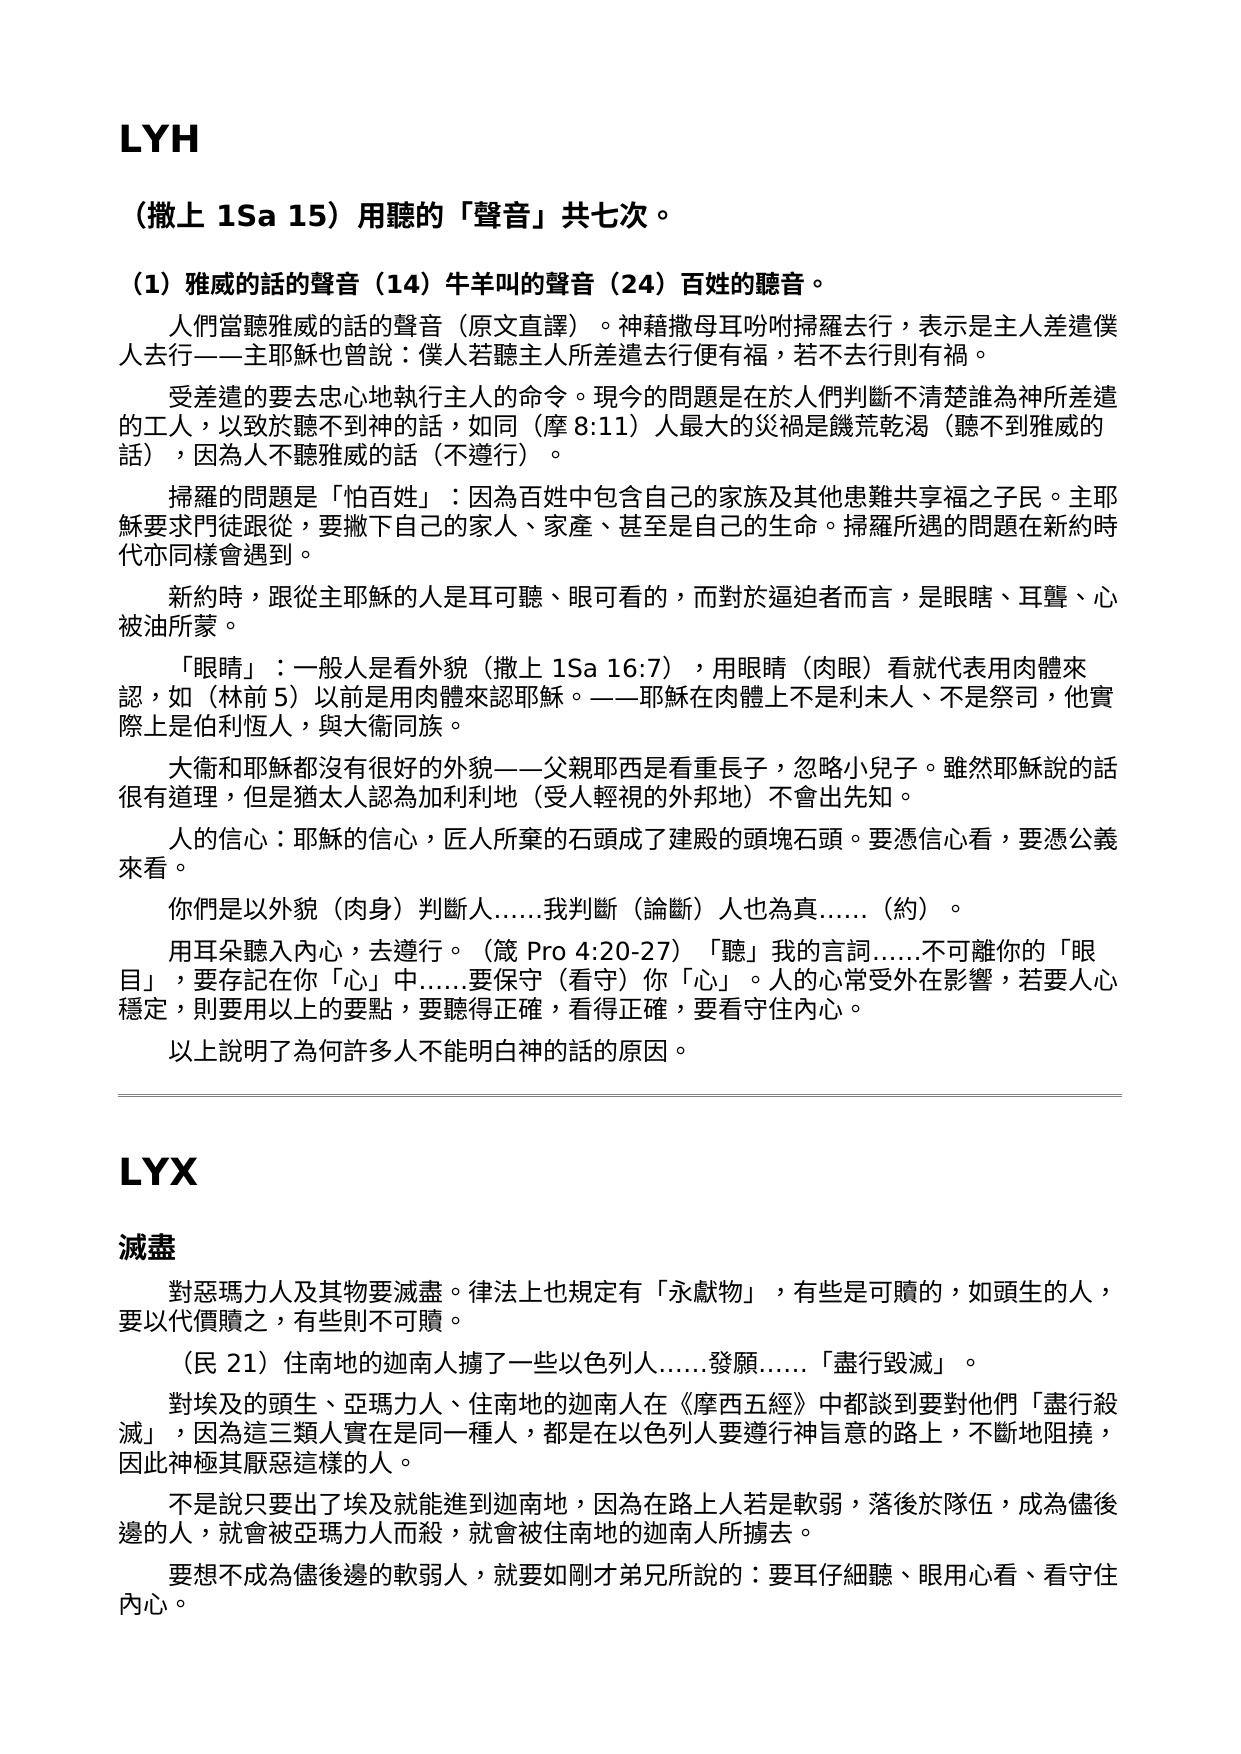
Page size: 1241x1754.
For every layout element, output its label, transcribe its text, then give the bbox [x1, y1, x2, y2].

subtitle （撒上 1Sa 15）用聽的「聲音」共七次。 [118, 199, 1122, 233]
text 人的信心：耶穌的信心，匠人所棄的石頭成了建殿的頭塊石頭。要憑信心看，要憑公義來看。 [118, 825, 1122, 883]
text 「眼睛」：一般人是看外貌（撒上 1Sa 16:7），用眼睛（肉眼）看就代表用肉體來認，如（林前5）以前是用肉體來認耶穌。——耶穌在肉體上不是利未人、不是祭司，他實際上是伯利恆人，與大衞同族。 [118, 654, 1122, 742]
subtitle LYH [118, 118, 1122, 162]
text 用耳朵聽入內心，去遵行。（箴 Pro 4:20-27）「聽」我的言詞……不可離你的「眼目」，要存記在你「心」中……要保守（看守）你「心」。人的心常受外在影響，若要人心穩定，則要用以上的要點，要聽得正確，看得正確，要看守住內心。 [118, 937, 1122, 1025]
subtitle LYX [118, 1150, 1122, 1194]
text 你們是以外貌（肉身）判斷人……我判斷（論斷）人也為真……（約）。 [118, 896, 1122, 925]
text 受差遣的要去忠心地執行主人的命令。現今的問題是在於人們判斷不清楚誰為神所差遣的工人，以致於聽不到神的話，如同（摩8:11）人最大的災禍是饑荒乾渴（聽不到雅威的話），因為人不聽雅威的話（不遵行）。 [118, 383, 1122, 471]
text 新約時，跟從主耶穌的人是耳可聽、眼可看的，而對於逼迫者而言，是眼瞎、耳聾、心被油所蒙。 [118, 583, 1122, 642]
subtitle 滅盡 [118, 1232, 1122, 1266]
text 掃羅的問題是「怕百姓」：因為百姓中包含自己的家族及其他患難共享福之子民。主耶穌要求門徒跟從，要撇下自己的家人、家產、甚至是自己的生命。掃羅所遇的問題在新約時代亦同樣會遇到。 [118, 483, 1122, 571]
text 大衞和耶穌都沒有很好的外貌——父親耶西是看重長子，忽略小兒子。雖然耶穌說的話很有道理，但是猶太人認為加利利地（受人輕視的外邦地）不會出先知。 [118, 754, 1122, 812]
text 對惡瑪力人及其物要滅盡。律法上也規定有「永獻物」，有些是可贖的，如頭生的人，要以代價贖之，有些則不可贖。 [118, 1278, 1122, 1336]
text 人們當聽雅威的話的聲音（原文直譯）。神藉撒母耳吩咐掃羅去行，表示是主人差遣僕人去行——主耶穌也曾說：僕人若聽主人所差遣去行便有福，若不去行則有禍。 [118, 312, 1122, 371]
text （民 21）住南地的迦南人擄了一些以色列人……發願……「盡行毀滅」。 [118, 1349, 1122, 1378]
text 不是說只要出了埃及就能進到迦南地，因為在路上人若是軟弱，落後於隊伍，成為儘後邊的人，就會被亞瑪力人而殺，就會被住南地的迦南人所擄去。 [118, 1491, 1122, 1549]
text 以上說明了為何許多人不能明白神的話的原因。 [118, 1037, 1122, 1067]
subtitle （1）雅威的話的聲音（14）牛羊叫的聲音（24）百姓的聽音。 [118, 271, 1122, 300]
text 對埃及的頭生、亞瑪力人、住南地的迦南人在《摩西五經》中都談到要對他們「盡行殺滅」，因為這三類人實在是同一種人，都是在以色列人要遵行神旨意的路上，不斷地阻撓，因此神極其厭惡這樣的人。 [118, 1391, 1122, 1478]
text 要想不成為儘後邊的軟弱人，就要如剛才弟兄所說的：要耳仔細聽、眼用心看、看守住內心。 [118, 1561, 1122, 1620]
